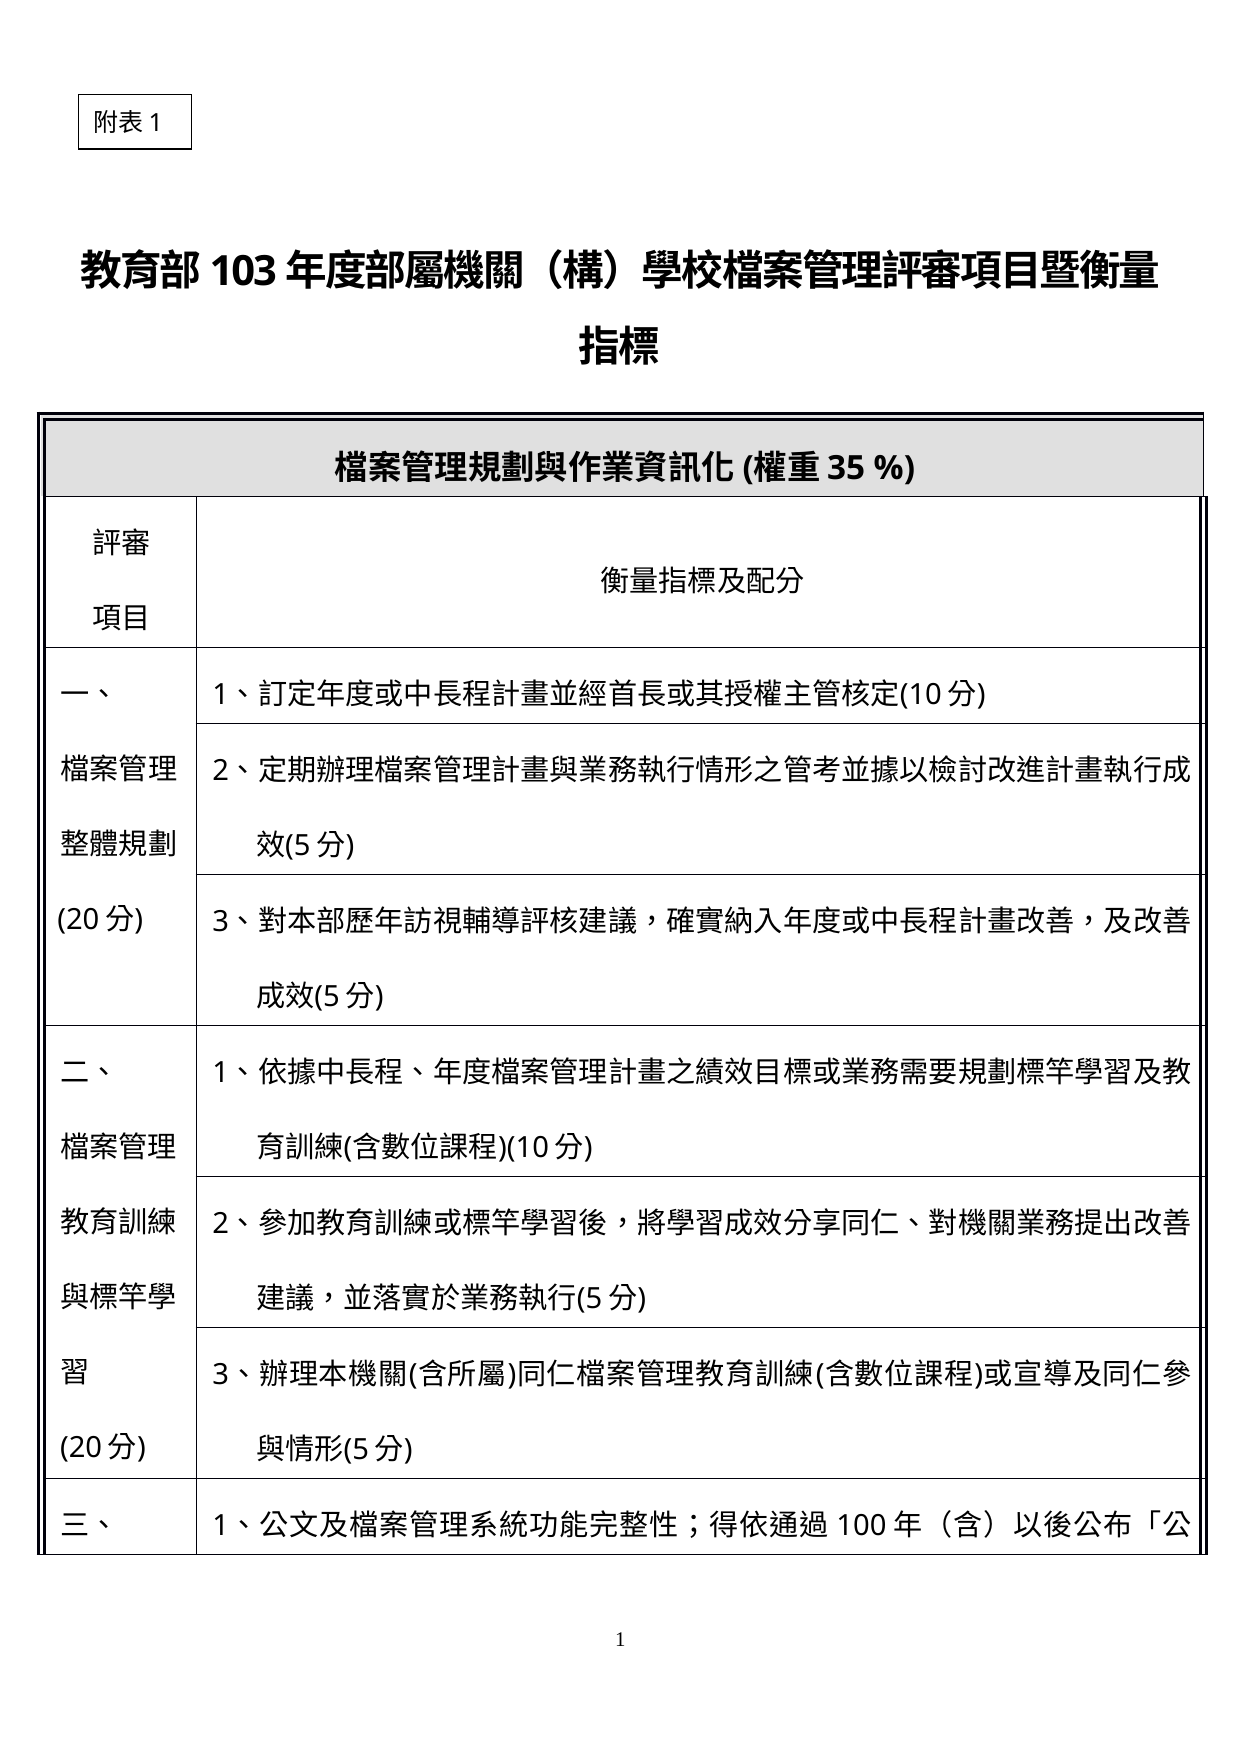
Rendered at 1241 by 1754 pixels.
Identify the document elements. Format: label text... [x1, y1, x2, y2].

table_cell 2、定期辦理檔案管理計畫與業務執行情形之管考並據以檢討改進計畫執行成效(5分) [197, 724, 1199, 874]
text 附表1 [93, 102, 177, 138]
table_cell 3、辦理本機關(含所屬)同仁檔案管理教育訓練(含數位課程)或宣導及同仁參與情形(5分) [197, 1328, 1199, 1478]
text 教育部103年度部屬機關（構）學校檔案管理評審項目暨衡量指標 [71, 224, 1169, 374]
table_cell 衡量指標及配分 [197, 497, 1199, 647]
table_cell 一、 檔案管理整體規劃 (20分) [46, 648, 196, 1025]
table_header 檔案管理規劃與作業資訊化 (權重35 %) [41, 415, 1203, 496]
table_cell 3、對本部歷年訪視輔導評核建議，確實納入年度或中長程計畫改善，及改善成效(5分) [197, 875, 1199, 1025]
table_cell 2、參加教育訓練或標竿學習後，將學習成效分享同仁、對機關業務提出改善建議，並落實於業務執行(5分) [197, 1177, 1199, 1327]
table_cell 二、 檔案管理 教育訓練與標竿學習 (20分) [46, 1026, 196, 1478]
table_cell 評審 項目 [46, 497, 196, 647]
table_cell 三、 [46, 1479, 196, 1554]
table_cell 1、訂定年度或中長程計畫並經首長或其授權主管核定(10分) [197, 648, 1199, 723]
table_cell 1、公文及檔案管理系統功能完整性；得依通過100年（含）以後公布「公 [197, 1479, 1199, 1554]
table_cell 1、依據中長程、年度檔案管理計畫之績效目標或業務需要規劃標竿學習及教育訓練(含數位課程)(10分) [197, 1026, 1199, 1176]
